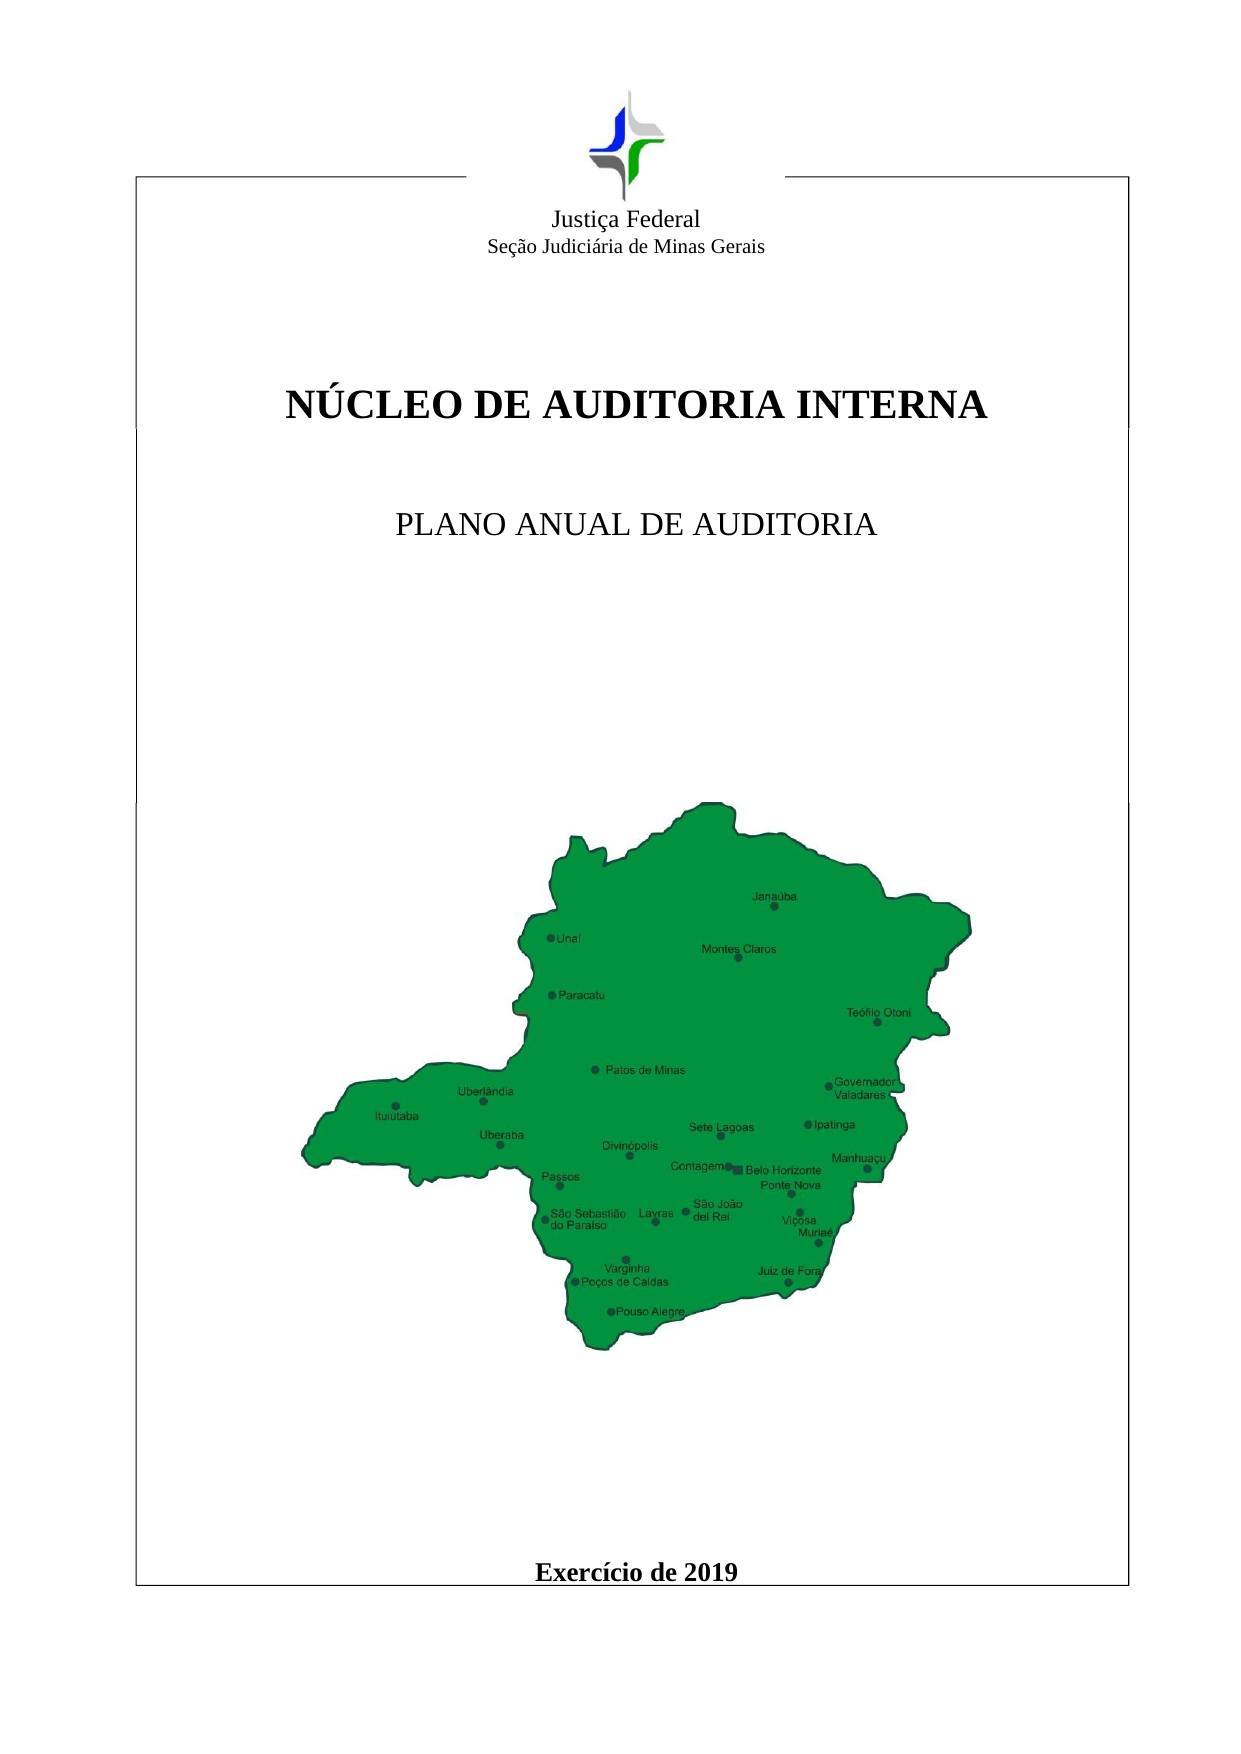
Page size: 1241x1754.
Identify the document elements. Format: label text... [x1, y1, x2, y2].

title NÚCLEO DE AUDITORIA INTERNA [283, 380, 989, 428]
picture [577, 89, 676, 204]
picture [301, 802, 972, 1351]
text Exercício de 2019 [283, 1556, 989, 1587]
text Seção Judiciária de Minas Gerais [263, 234, 989, 258]
text Justiça Federal [263, 204, 989, 233]
text PLANO ANUAL DE AUDITORIA [283, 504, 989, 542]
